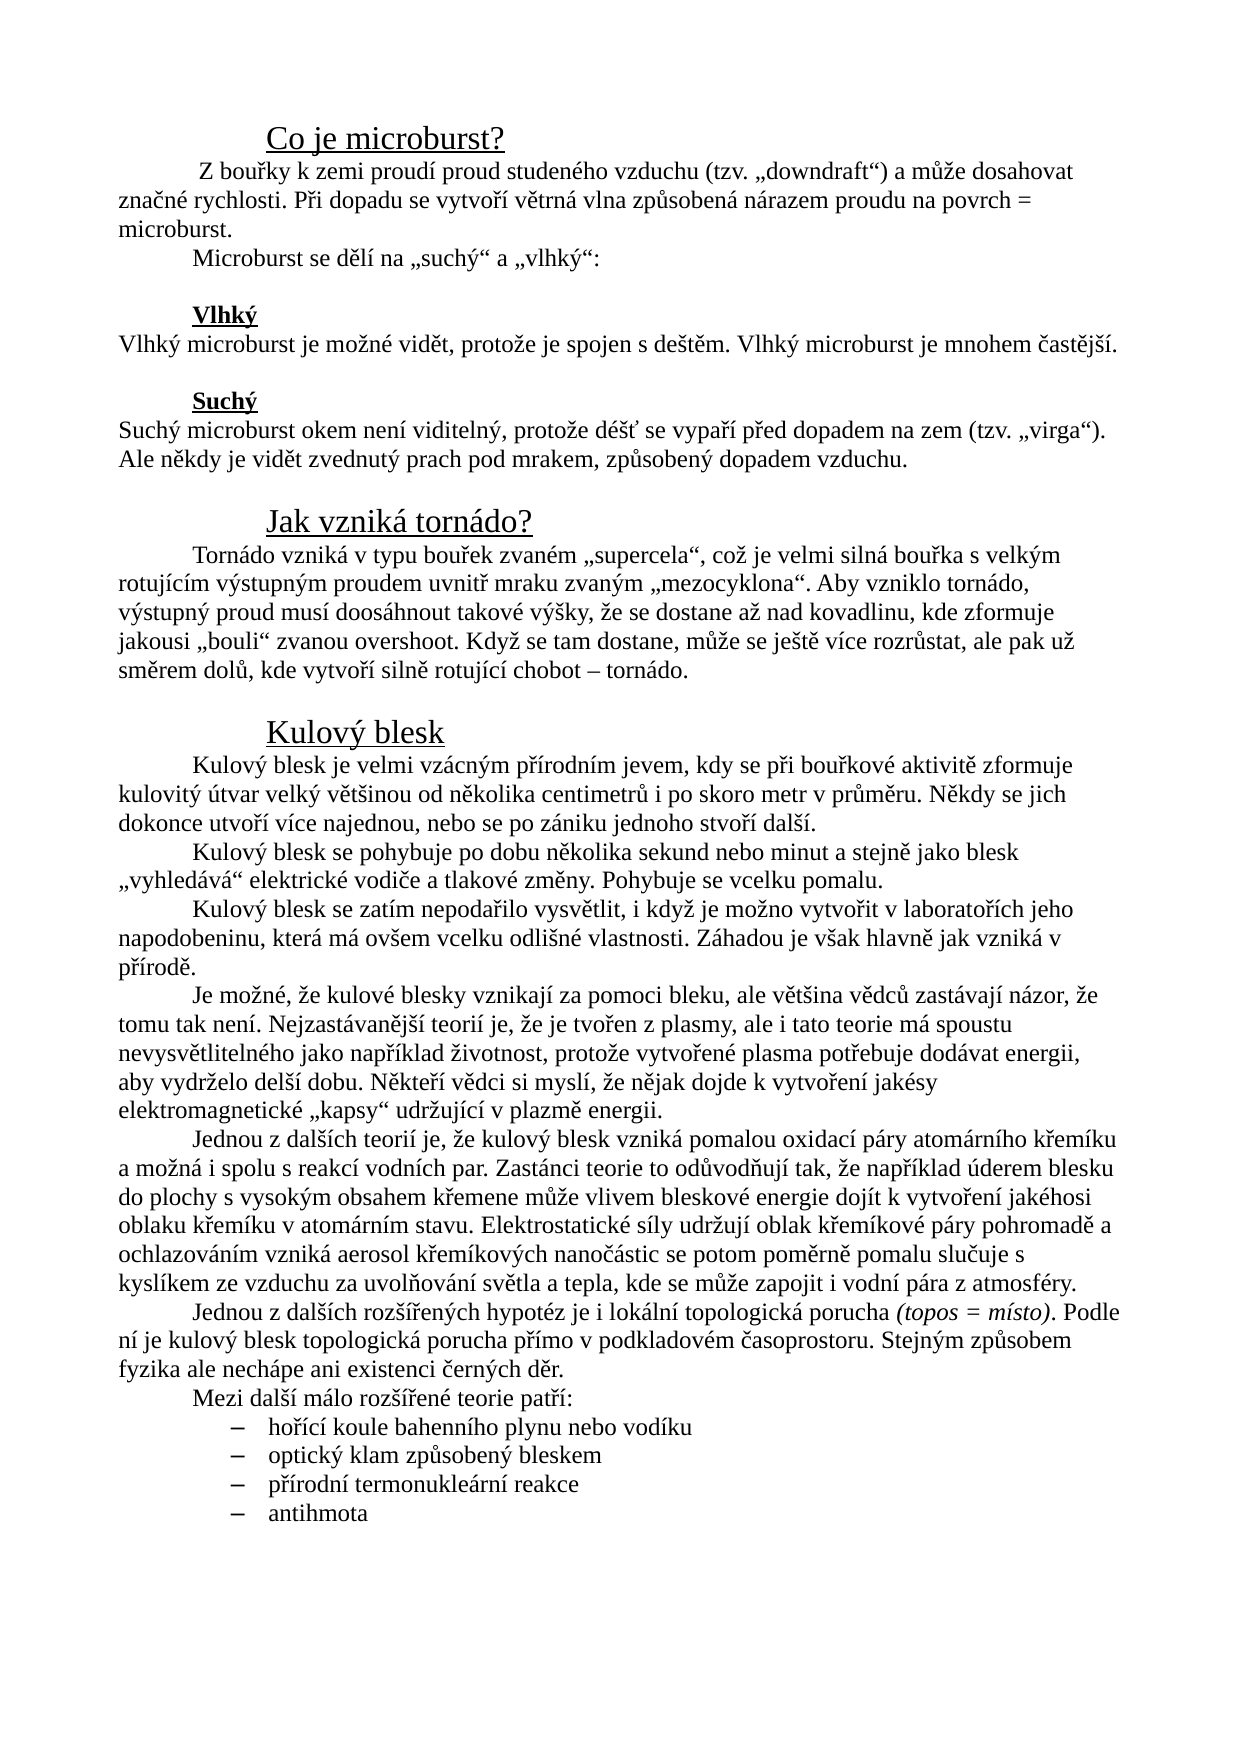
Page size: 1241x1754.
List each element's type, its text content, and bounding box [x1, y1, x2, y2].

text Je možné, že kulové blesky vznikají za pomoci bleku, ale většina vědců zastávají názor, že tomu tak není. Nejzastávanější teorií je, že je tvořen z plasmy, ale i tato teorie má spoustu nevysvětlitelného jako například životnost, protože vytvořené plasma potřebuje dodávat energii, aby vydrželo delší dobu. Někteří vědci si myslí, že nějak dojde k vytvoření jakésy elektromagnetické „kapsy“ udržující v plazmě energii. [118, 981, 1122, 1124]
list optický klam způsobený bleskem [231, 1441, 1122, 1469]
text Jak vzniká tornádo? [118, 501, 1122, 540]
text Suchý [118, 386, 1122, 415]
text Vlhký [118, 300, 1122, 329]
text Mezi další málo rozšířené teorie patří: [118, 1383, 1122, 1412]
text Co je microburst? [118, 118, 1122, 156]
text Kulový blesk se pohybuje po dobu několika sekund nebo minut a stejně jako blesk „vyhledává“ elektrické vodiče a tlakové změny. Pohybuje se vcelku pomalu. [118, 837, 1122, 894]
list přírodní termonukleární reakce [231, 1469, 1122, 1498]
text Kulový blesk je velmi vzácným přírodním jevem, kdy se při bouřkové aktivitě zformuje kulovitý útvar velký většinou od několika centimetrů i po skoro metr v průměru. Někdy se jich dokonce utvoří více najednou, nebo se po zániku jednoho stvoří další. [118, 751, 1122, 837]
text Z bouřky k zemi proudí proud studeného vzduchu (tzv. „downdraft“) a může dosahovat značné rychlosti. Při dopadu se vytvoří větrná vlna způsobená nárazem proudu na povrch = microburst. [118, 156, 1122, 243]
text Kulový blesk se zatím nepodařilo vysvětlit, i když je možno vytvořit v laboratořích jeho napodobeninu, která má ovšem vcelku odlišné vlastnosti. Záhadou je však hlavně jak vzniká v přírodě. [118, 894, 1122, 981]
text Jednou z dalších rozšířených hypotéz je i lokální topologická porucha (topos = místo). Podle ní je kulový blesk topologická porucha přímo v podkladovém časoprostoru. Stejným způsobem fyzika ale nechápe ani existenci černých děr. [118, 1297, 1122, 1383]
list hořící koule bahenního plynu nebo vodíku [231, 1412, 1122, 1441]
text Microburst se dělí na „suchý“ a „vlhký“: [118, 243, 1122, 271]
list antihmota [231, 1498, 1122, 1527]
text Jednou z dalších teorií je, že kulový blesk vzniká pomalou oxidací páry atomárního křemíku a možná i spolu s reakcí vodních par. Zastánci teorie to odůvodňují tak, že například úderem blesku do plochy s vysokým obsahem křemene může vlivem bleskové energie dojít k vytvoření jakéhosi oblaku křemíku v atomárním stavu. Elektrostatické síly udržují oblak křemíkové páry pohromadě a ochlazováním vzniká aerosol křemíkových nanočástic se potom poměrně pomalu slučuje s kyslíkem ze vzduchu za uvolňování světla a tepla, kde se může zapojit i vodní pára z atmosféry. [118, 1124, 1122, 1297]
text Kulový blesk [118, 712, 1122, 751]
text Suchý microburst okem není viditelný, protože déšť se vypaří před dopadem na zem (tzv. „virga“). Ale někdy je vidět zvednutý prach pod mrakem, způsobený dopadem vzduchu. [118, 415, 1122, 473]
text Tornádo vzniká v typu bouřek zvaném „supercela“, což je velmi silná bouřka s velkým rotujícím výstupným proudem uvnitř mraku zvaným „mezocyklona“. Aby vzniklo tornádo, výstupný proud musí doosáhnout takové výšky, že se dostane až nad kovadlinu, kde zformuje jakousi „bouli“ zvanou overshoot. Když se tam dostane, může se ještě více rozrůstat, ale pak už směrem dolů, kde vytvoří silně rotující chobot – tornádo. [118, 540, 1122, 683]
text Vlhký microburst je možné vidět, protože je spojen s deštěm. Vlhký microburst je mnohem častější. [118, 329, 1122, 358]
